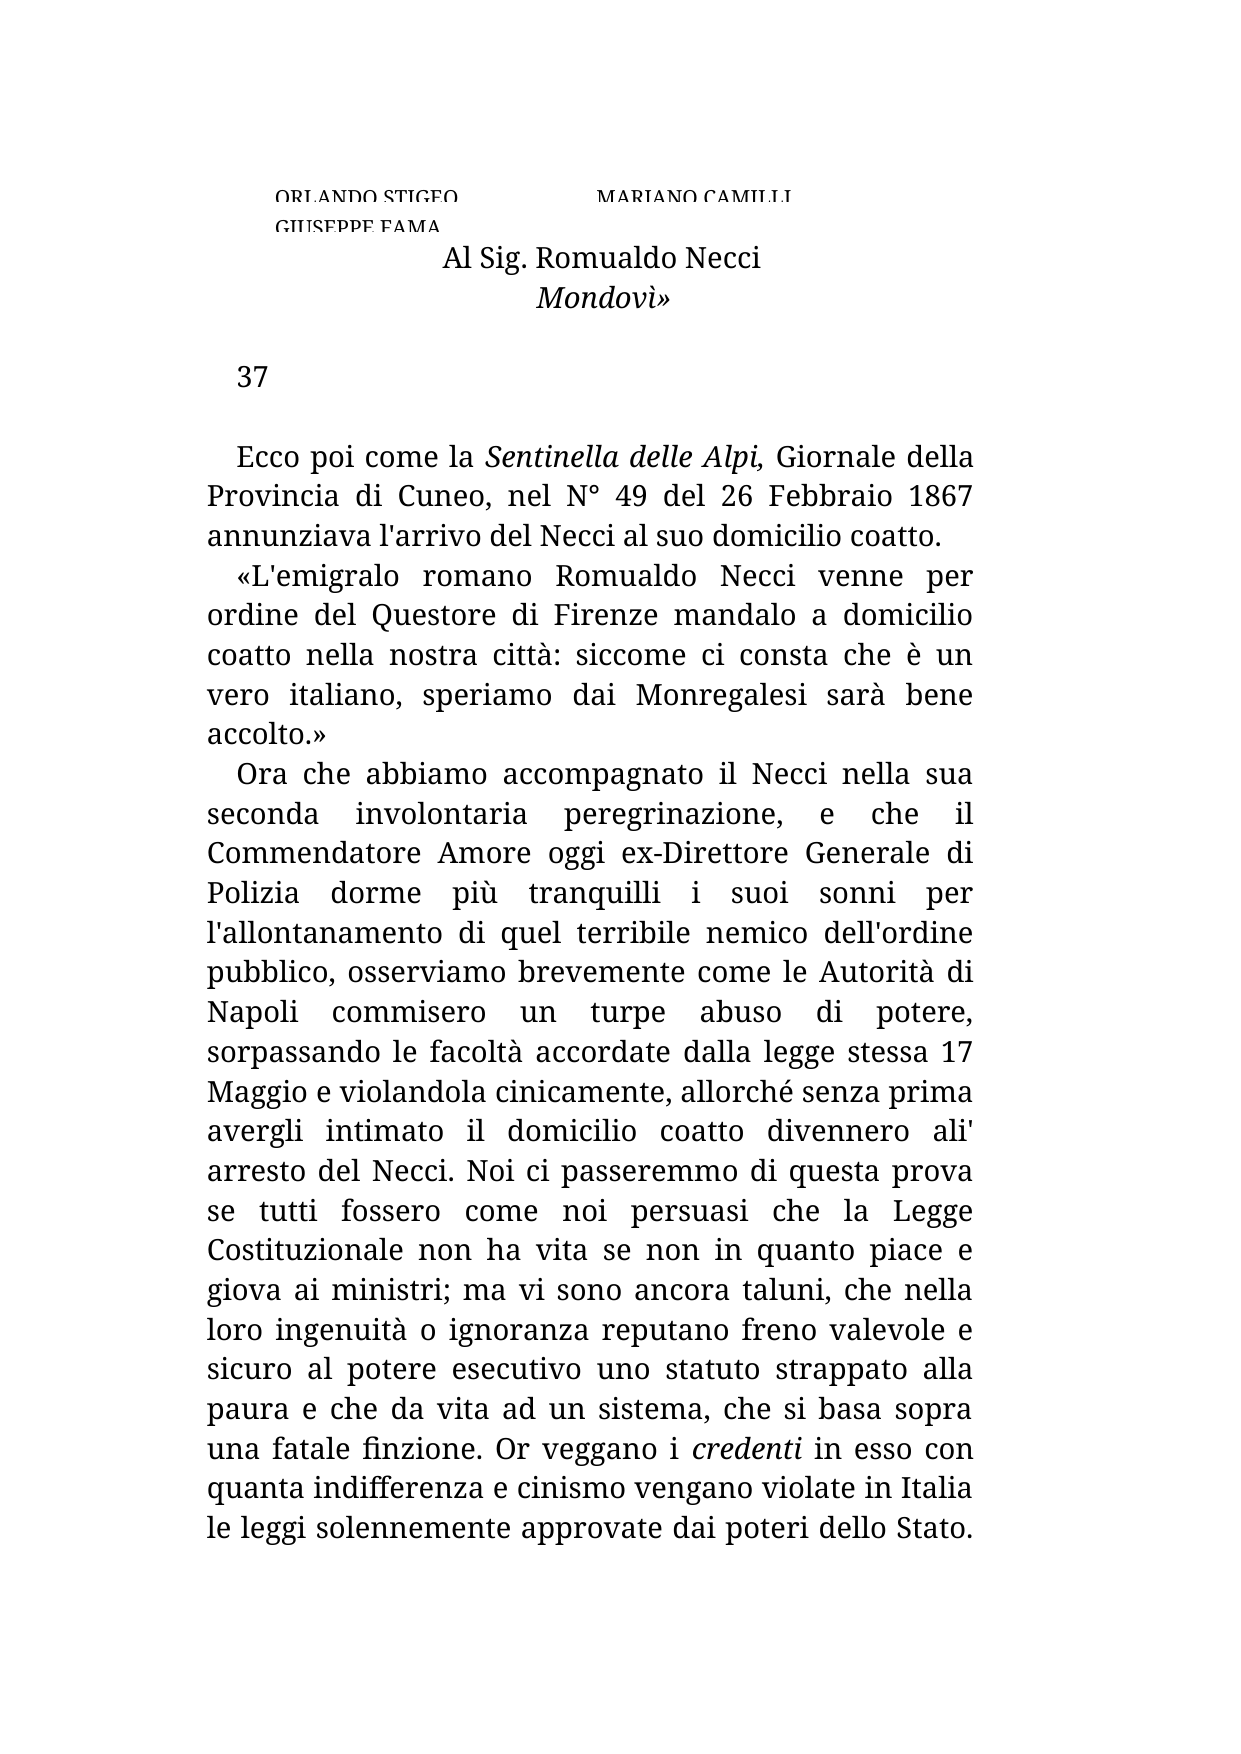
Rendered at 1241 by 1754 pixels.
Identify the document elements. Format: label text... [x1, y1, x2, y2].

text Al Sig. Romualdo Necci [207, 237, 974, 277]
text Mondovì» [207, 277, 974, 317]
text 37 [207, 356, 974, 396]
table_cell GIUSEPPE FAMA [269, 207, 591, 237]
text Ora che abbiamo accompagnato il Necci nella sua seconda involontaria peregrinazione, e che il Commendatore Amore oggi ex-Direttore Generale di Polizia dorme più tranquilli i suoi sonni per l'allontanamento di quel terribile nemico dell'ordine pubblico, osserviamo brevemente come le Autorità di Napoli commisero un turpe abuso di potere, sorpassando le facoltà accordate dalla legge stessa 17 Maggio e violandola cinicamente, allorché senza prima avergli intimato il domicilio coatto divennero ali' arresto del Necci. Noi ci passeremmo di questa prova se tutti fossero come noi persuasi che la Legge Costituzionale non ha vita se non in quanto piace e giova ai ministri; ma vi sono ancora taluni, che nella loro ingenuità o ignoranza reputano freno valevole e sicuro al potere esecutivo uno statuto strappato alla paura e che da vita ad un sistema, che si basa sopra una fatale finzione. Or veggano i credenti in esso con quanta indifferenza e cinismo vengano violate in Italia le leggi solennemente approvate dai poteri dello Stato. [207, 753, 974, 1547]
table_cell MARIANO CAMILLI [591, 177, 925, 207]
text «L'emigralo romano Romualdo Necci venne per ordine del Questore di Firenze mandalo a domicilio coatto nella nostra città: siccome ci consta che è un vero italiano, speriamo dai Monregalesi sarà bene accolto.» [207, 555, 974, 753]
text Ecco poi come la Sentinella delle Alpi, Giornale della Provincia di Cuneo, nel N° 49 del 26 Febbraio 1867 annunziava l'arrivo del Necci al suo domicilio coatto. [207, 436, 974, 555]
table_cell ORLANDO STIGEO [269, 177, 591, 207]
table_cell [591, 207, 925, 237]
